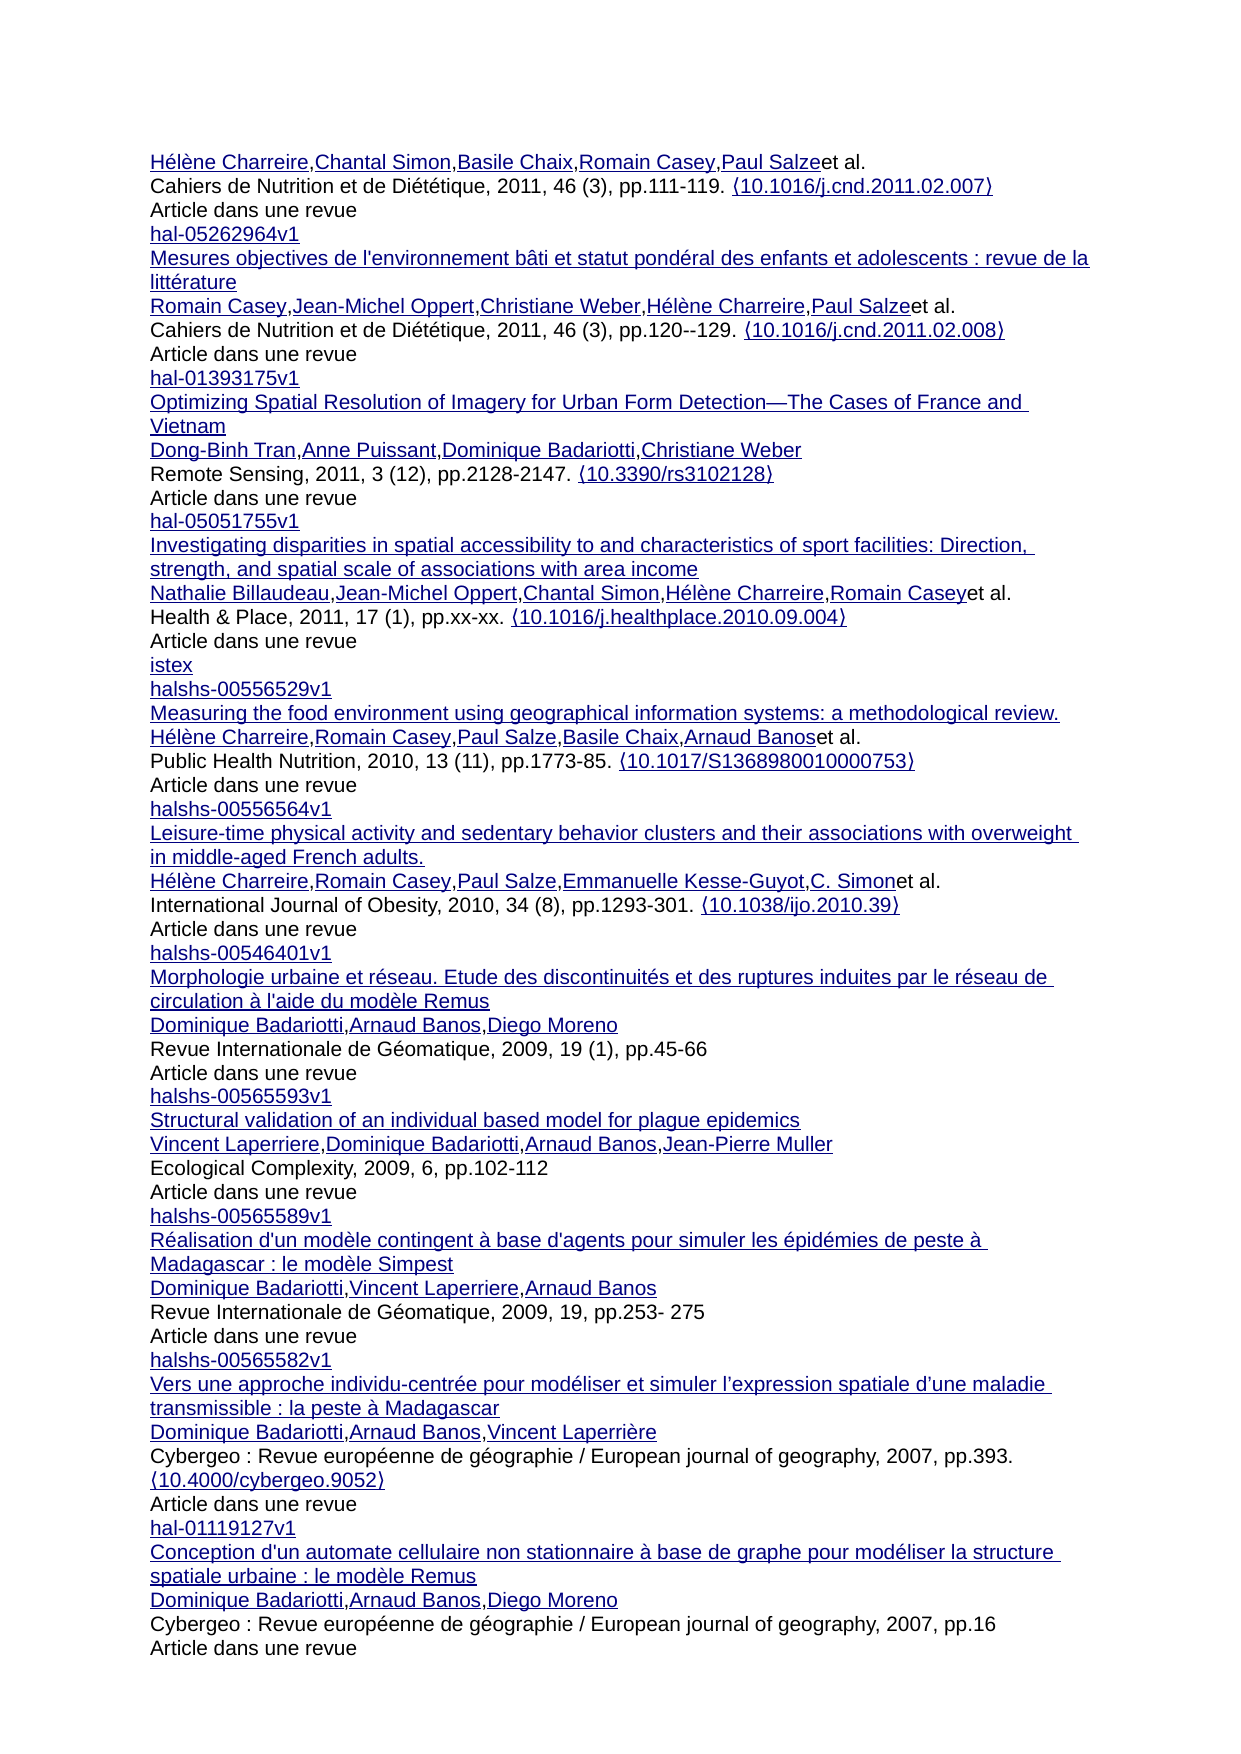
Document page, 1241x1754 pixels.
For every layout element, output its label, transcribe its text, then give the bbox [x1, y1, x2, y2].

table_cell Optimizing Spatial Resolution of Imagery for Urban Form Detection—The Cases of France and Vietnam Dong-Binh Tran,Anne Puissant,Dominique Badariotti,Christiane Weber Remote Sensing, 2011, 3 (12), pp.2128-2147. ⟨10.3390/rs3102128⟩ Article dans une revue hal-05051755v1 [150, 390, 1090, 533]
table_cell Réalisation d'un modèle contingent à base d'agents pour simuler les épidémies de peste à Madagascar : le modèle Simpest Dominique Badariotti,Vincent Laperriere,Arnaud Banos Revue Internationale de Géomatique, 2009, 19, pp.253- 275 Article dans une revue halshs-00565582v1 [150, 1228, 1090, 1372]
table_cell Measuring the food environment using geographical information systems: a methodological review. Hélène Charreire,Romain Casey,Paul Salze,Basile Chaix,Arnaud Banoset al. Public Health Nutrition, 2010, 13 (11), pp.1773-85. ⟨10.1017/S1368980010000753⟩ Article dans une revue halshs-00556564v1 [150, 701, 1090, 821]
table_cell Morphologie urbaine et réseau. Etude des discontinuités et des ruptures induites par le réseau de circulation à l'aide du modèle Remus Dominique Badariotti,Arnaud Banos,Diego Moreno Revue Internationale de Géomatique, 2009, 19 (1), pp.45-66 Article dans une revue halshs-00565593v1 [150, 965, 1090, 1108]
table_cell Vers une approche individu-centrée pour modéliser et simuler l’expression spatiale d’une maladie transmissible : la peste à Madagascar Dominique Badariotti,Arnaud Banos,Vincent Laperrière Cybergeo : Revue européenne de géographie / European journal of geography, 2007, pp.393. ⟨10.4000/cybergeo.9052⟩ Article dans une revue hal-01119127v1 [150, 1372, 1090, 1539]
table_cell Leisure-time physical activity and sedentary behavior clusters and their associations with overweight in middle-aged French adults. Hélène Charreire,Romain Casey,Paul Salze,Emmanuelle Kesse-Guyot,C. Simonet al. International Journal of Obesity, 2010, 34 (8), pp.1293-301. ⟨10.1038/ijo.2010.39⟩ Article dans une revue halshs-00546401v1 [150, 821, 1090, 964]
table_cell Hélène Charreire,Chantal Simon,Basile Chaix,Romain Casey,Paul Salzeet al. Cahiers de Nutrition et de Diététique, 2011, 46 (3), pp.111-119. ⟨10.1016/j.cnd.2011.02.007⟩ Article dans une revue hal-05262964v1 [150, 150, 1090, 246]
table_cell Structural validation of an individual based model for plague epidemics Vincent Laperriere,Dominique Badariotti,Arnaud Banos,Jean-Pierre Muller Ecological Complexity, 2009, 6, pp.102-112 Article dans une revue halshs-00565589v1 [150, 1108, 1090, 1228]
table_cell littérature Romain Casey,Jean-Michel Oppert,Christiane Weber,Hélène Charreire,Paul Salzeet al. Cahiers de Nutrition et de Diététique, 2011, 46 (3), pp.120--129. ⟨10.1016/j.cnd.2011.02.008⟩ Article dans une revue hal-01393175v1 [150, 268, 1090, 389]
table_cell Conception d'un automate cellulaire non stationnaire à base de graphe pour modéliser la structure spatiale urbaine : le modèle Remus Dominique Badariotti,Arnaud Banos,Diego Moreno Cybergeo : Revue européenne de géographie / European journal of geography, 2007, pp.16 Article dans une revue [150, 1540, 1090, 1659]
table_cell Investigating disparities in spatial accessibility to and characteristics of sport facilities: Direction, strength, and spatial scale of associations with area income Nathalie Billaudeau,Jean-Michel Oppert,Chantal Simon,Hélène Charreire,Romain Caseyet al. Health & Place, 2011, 17 (1), pp.xx-xx. ⟨10.1016/j.healthplace.2010.09.004⟩ Article dans une revue istex halshs-00556529v1 [150, 533, 1090, 701]
table_cell Mesures objectives de l'environnement bâti et statut pondéral des enfants et adolescents : revue de la [150, 246, 1090, 267]
